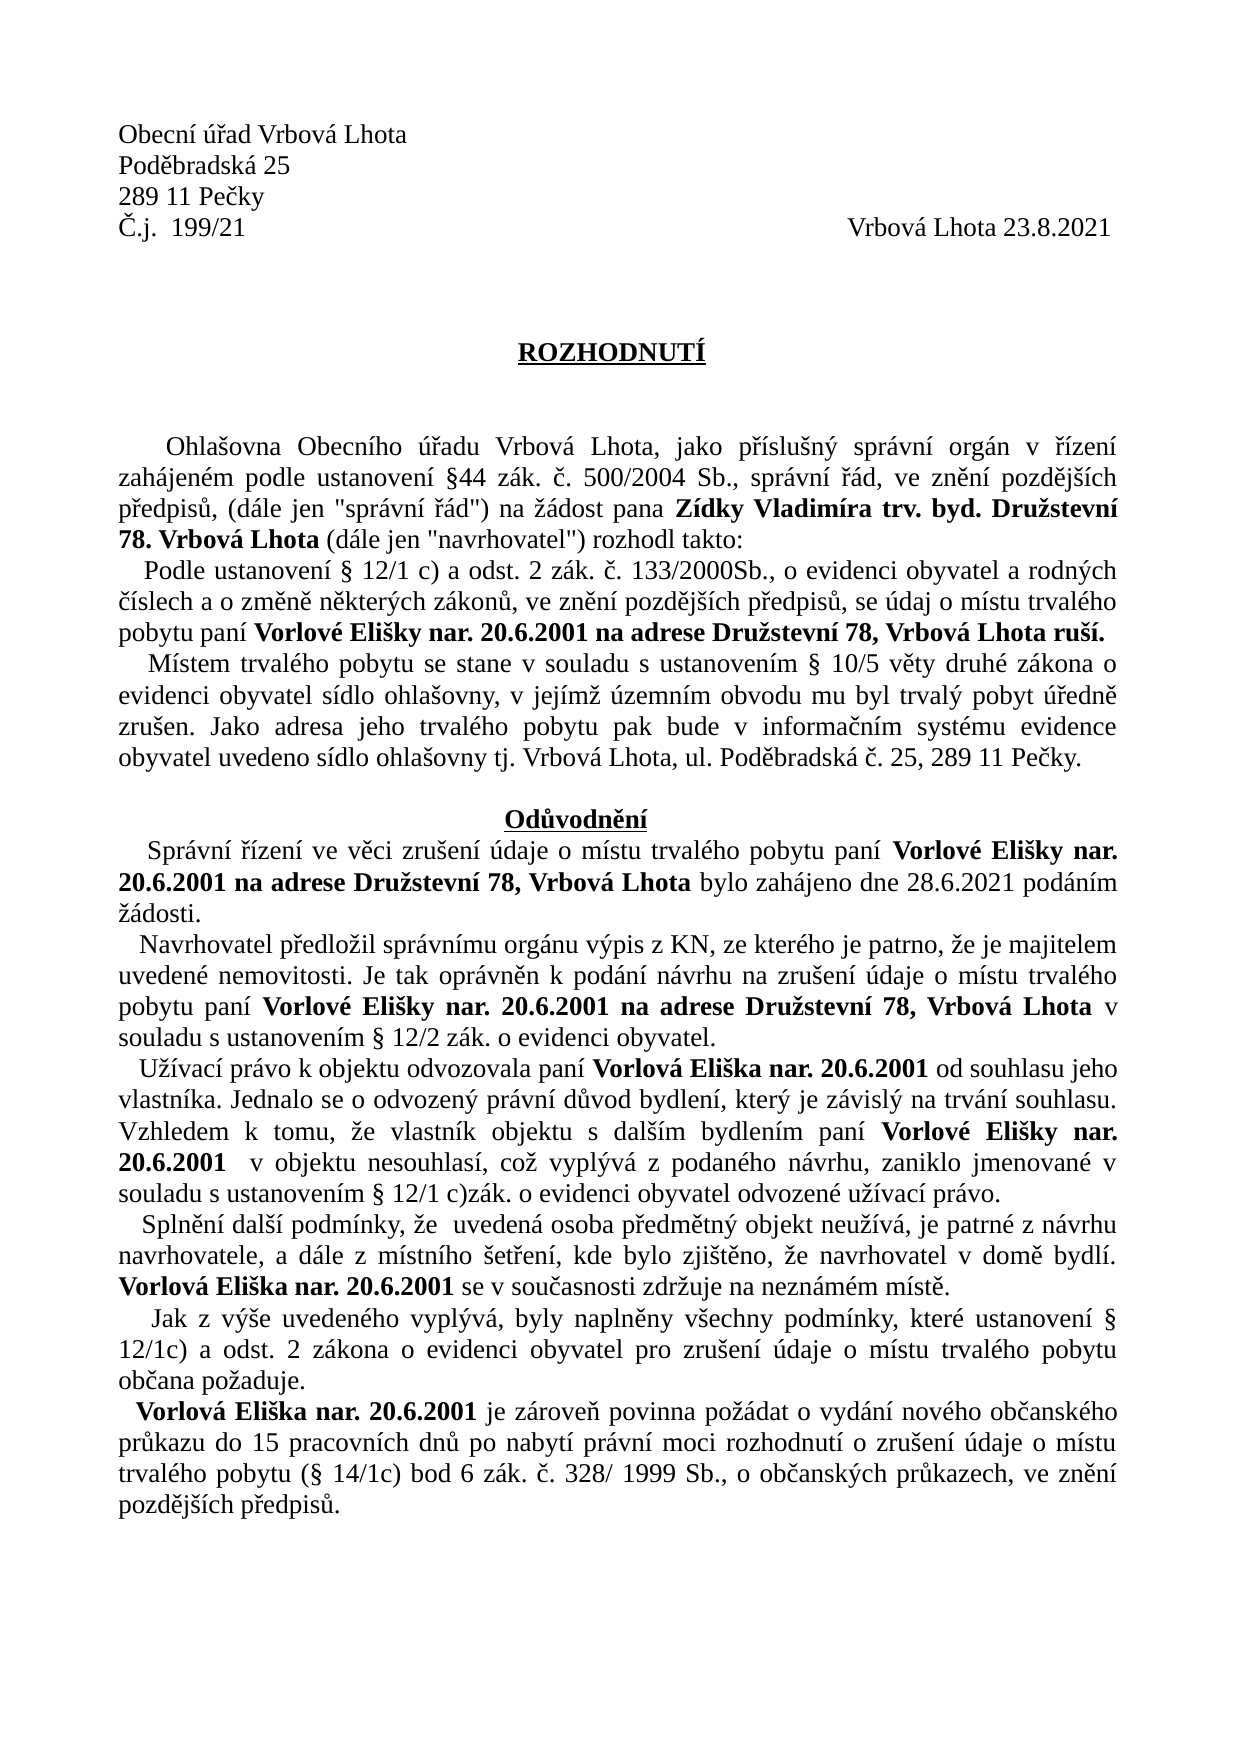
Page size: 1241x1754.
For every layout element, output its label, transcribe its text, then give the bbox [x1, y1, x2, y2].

text Poděbradská 25 [118, 149, 1118, 180]
text Podle ustanovení § 12/1 c) a odst. 2 zák. č. 133/2000Sb., o evidenci obyvatel a rodných číslech a o změně některých zákonů, ve znění pozdějších předpisů, se údaj o místu trvalého pobytu paní Vorlové Elišky nar. 20.6.2001 na adrese Družstevní 78, Vrbová Lhota ruší. [118, 554, 1118, 648]
text Místem trvalého pobytu se stane v souladu s ustanovením § 10/5 věty druhé zákona o evidenci obyvatel sídlo ohlašovny, v jejímž územním obvodu mu byl trvalý pobyt úředně zrušen. Jako adresa jeho trvalého pobytu pak bude v informačním systému evidence obyvatel uvedeno sídlo ohlašovny tj. Vrbová Lhota, ul. Poděbradská č. 25, 289 11 Pečky. [118, 648, 1118, 772]
text Užívací právo k objektu odvozovala paní Vorlová Eliška nar. 20.6.2001 od souhlasu jeho vlastníka. Jednalo se o odvozený právní důvod bydlení, který je závislý na trvání souhlasu. Vzhledem k tomu, že vlastník objektu s dalším bydlením paní Vorlové Elišky nar. 20.6.2001 v objektu nesouhlasí, což vyplývá z podaného návrhu, zaniklo jmenované v souladu s ustanovením § 12/1 c)zák. o evidenci obyvatel odvozené užívací právo. [118, 1052, 1118, 1208]
text ROZHODNUTÍ [118, 336, 1118, 367]
text Navrhovatel předložil správnímu orgánu výpis z KN, ze kterého je patrno, že je majitelem uvedené nemovitosti. Je tak oprávněn k podání návrhu na zrušení údaje o místu trvalého pobytu paní Vorlové Elišky nar. 20.6.2001 na adrese Družstevní 78, Vrbová Lhota v souladu s ustanovením § 12/2 zák. o evidenci obyvatel. [118, 928, 1118, 1052]
text Odůvodnění [118, 803, 1118, 834]
text Č.j. 199/21 Vrbová Lhota 23.8.2021 [118, 212, 1118, 243]
text Splnění další podmínky, že uvedená osoba předmětný objekt neužívá, je patrné z návrhu navrhovatele, a dále z místního šetření, kde bylo zjištěno, že navrhovatel v domě bydlí. Vorlová Eliška nar. 20.6.2001 se v současnosti zdržuje na neznámém místě. [118, 1208, 1118, 1302]
text Správní řízení ve věci zrušení údaje o místu trvalého pobytu paní Vorlové Elišky nar. 20.6.2001 na adrese Družstevní 78, Vrbová Lhota bylo zahájeno dne 28.6.2021 podáním žádosti. [118, 834, 1118, 928]
text Jak z výše uvedeného vyplývá, byly naplněny všechny podmínky, které ustanovení § 12/1c) a odst. 2 zákona o evidenci obyvatel pro zrušení údaje o místu trvalého pobytu občana požaduje. [118, 1302, 1118, 1395]
text Vorlová Eliška nar. 20.6.2001 je zároveň povinna požádat o vydání nového občanského průkazu do 15 pracovních dnů po nabytí právní moci rozhodnutí o zrušení údaje o místu trvalého pobytu (§ 14/1c) bod 6 zák. č. 328/ 1999 Sb., o občanských průkazech, ve znění pozdějších předpisů. [118, 1395, 1118, 1520]
text Ohlašovna Obecního úřadu Vrbová Lhota, jako příslušný správní orgán v řízení zahájeném podle ustanovení §44 zák. č. 500/2004 Sb., správní řád, ve znění pozdějších předpisů, (dále jen "správní řád") na žádost pana Zídky Vladimíra trv. byd. Družstevní 78. Vrbová Lhota (dále jen "navrhovatel") rozhodl takto: [118, 429, 1118, 554]
text Obecní úřad Vrbová Lhota [118, 118, 1118, 149]
text 289 11 Pečky [118, 180, 1118, 212]
